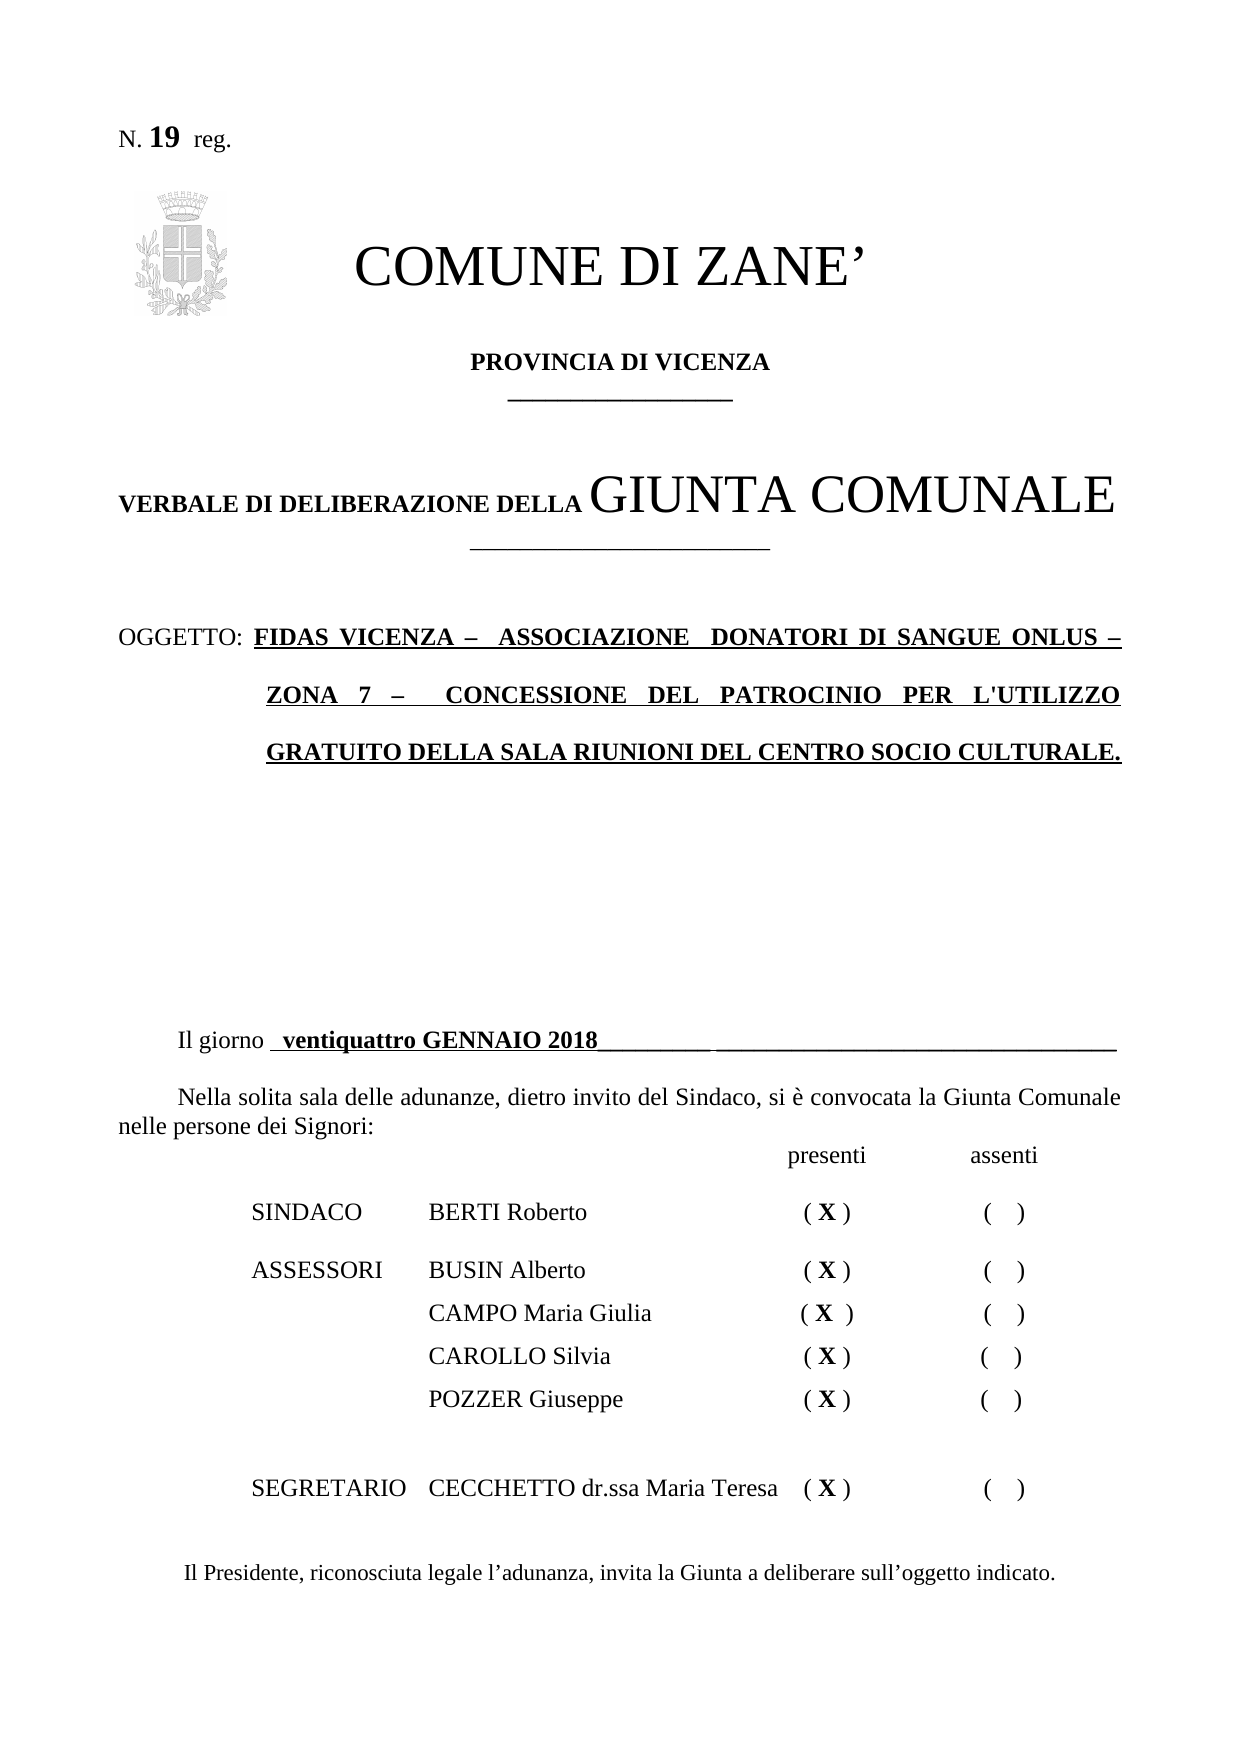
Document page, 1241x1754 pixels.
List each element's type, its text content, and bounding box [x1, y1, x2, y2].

text Il Presidente, riconosciuta legale l’adunanza, invita la Giunta a deliberare sull’oggetto indicato. [118, 1558, 1122, 1585]
text presenti assenti [118, 1140, 1122, 1168]
text POZZER Giuseppe ( X ) ( ) [118, 1384, 1122, 1413]
text Il giorno ventiquattro GENNAIO 2018_________ ________________________________ [118, 1025, 1122, 1053]
text SINDACO BERTI Roberto ( X ) ( ) [118, 1197, 1122, 1226]
text ________________________ [118, 524, 1122, 553]
text __________________ [118, 375, 1122, 404]
text ASSESSORI BUSIN Alberto ( X ) ( ) [118, 1255, 1122, 1283]
text N. 19 reg. [118, 118, 1122, 154]
text Nella solita sala delle adunanze, dietro invito del Sindaco, si è convocata la Giunta Comunale nelle persone dei Signori: [118, 1082, 1122, 1140]
text CAMPO Maria Giulia ( X ) ( ) [118, 1298, 1122, 1327]
text VERBALE DI DELIBERAZIONE DELLA GIUNTA COMUNALE [118, 462, 1122, 524]
text CAROLLO Silvia ( X ) ( ) [118, 1341, 1122, 1370]
text COMUNE DI ZANE’ [118, 183, 1122, 347]
text OGGETTO: FIDAS VICENZA – ASSOCIAZIONE DONATORI DI SANGUE ONLUS – ZONA 7 – CONCESSIONE DEL PATROCINIO PER L'UTILIZZO GRATUITO DELLA SALA RIUNIONI DEL CENTRO SOCIO CULTURALE. [118, 622, 1121, 766]
text PROVINCIA DI VICENZA [118, 347, 1122, 375]
text SEGRETARIO CECCHETTO dr.ssa Maria Teresa ( X ) ( ) [118, 1473, 1122, 1502]
